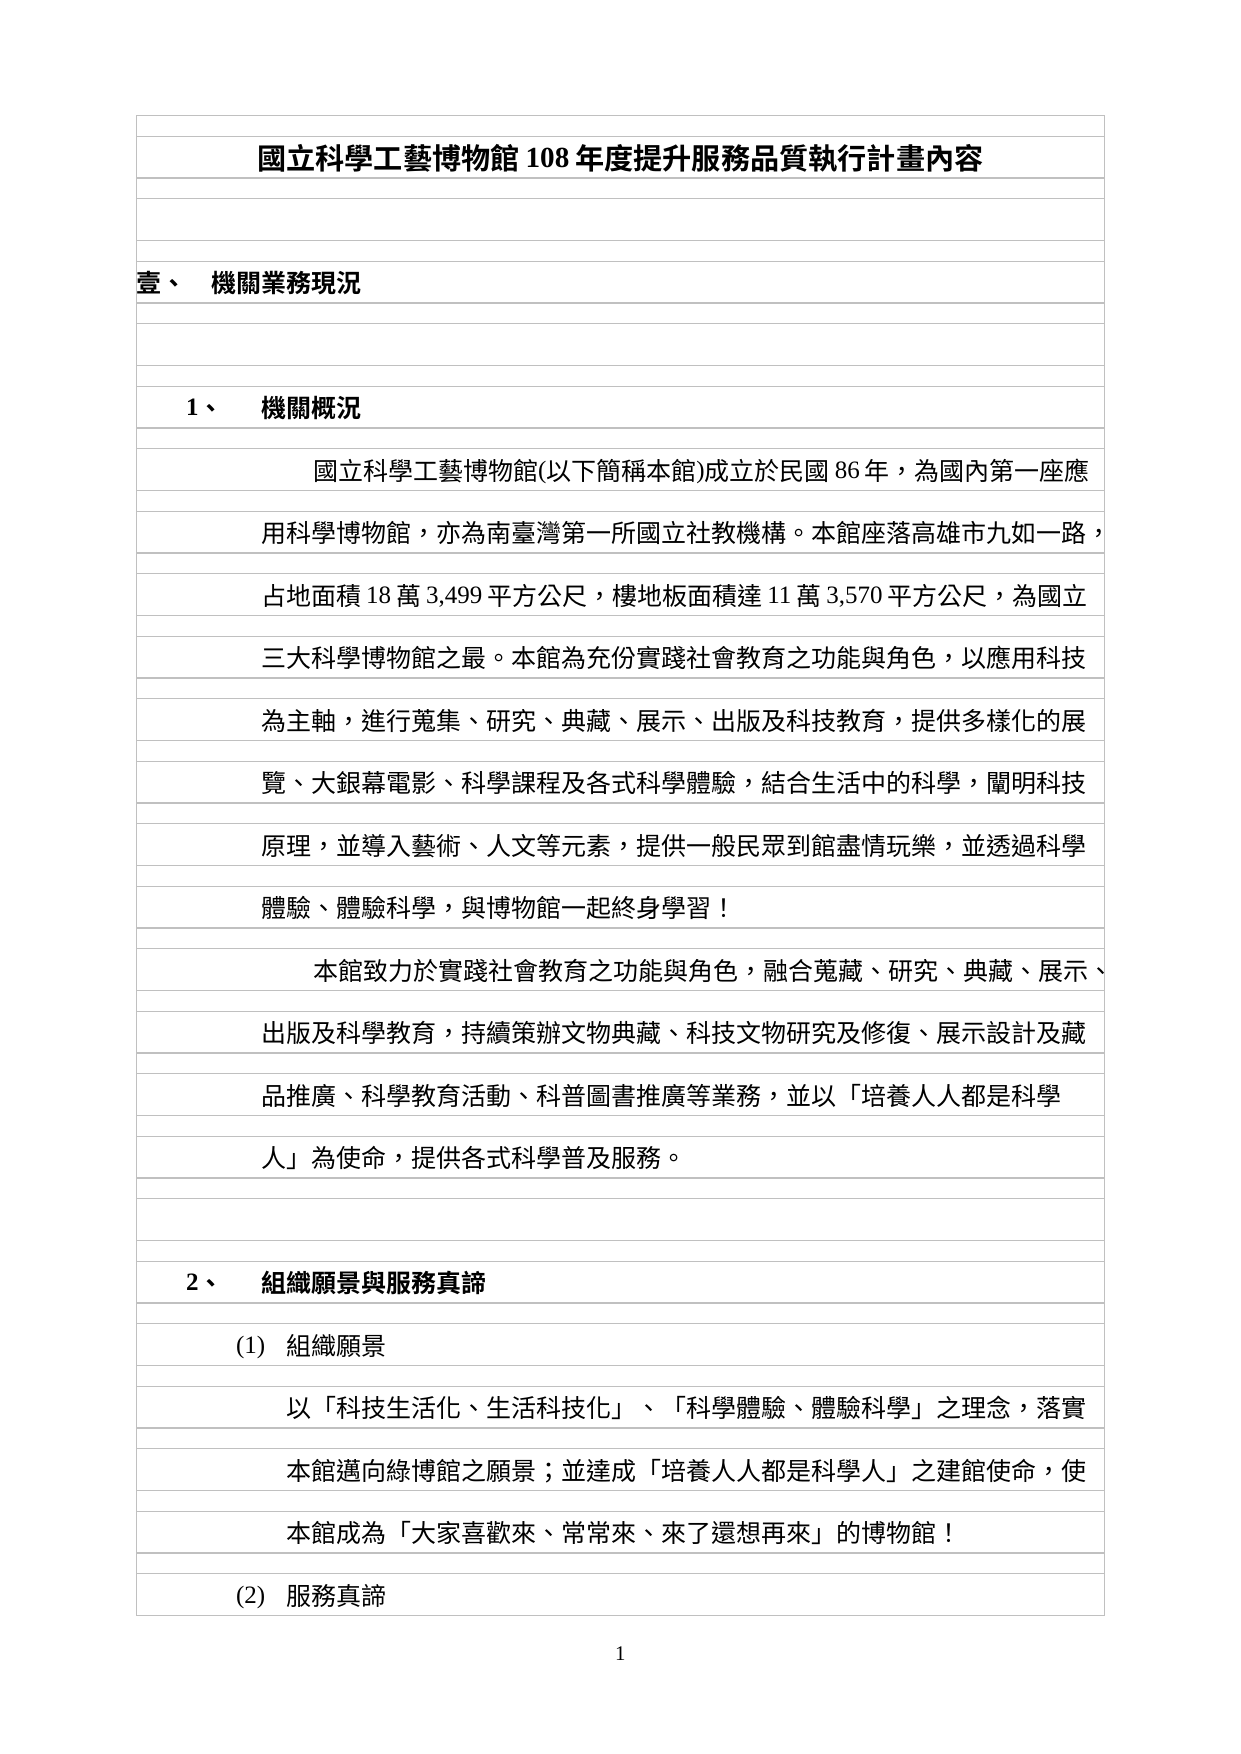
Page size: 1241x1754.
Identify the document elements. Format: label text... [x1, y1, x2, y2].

list 組織願景與服務真諦 [186, 1262, 1104, 1302]
text 本館致力於實踐社會教育之功能與角色，融合蒐藏、研究、典藏、展示、出版及科學教育，持續策辦文物典藏、科技文物研究及修復、展示設計及藏品推廣、科學教育活動、科普圖書推廣等業務，並以「培養人人都是科學人」為使命，提供各式科學普及服務。 [261, 1012, 1104, 1052]
text 國立科學工藝博物館(以下簡稱本館)成立於民國86年，為國內第一座應用科學博物館，亦為南臺灣第一所國立社教機構。本館座落高雄市九如一路，占地面積18萬3,499平方公尺，樓地板面積達11萬3,570平方公尺，為國立三大科學博物館之最。本館為充份實踐社會教育之功能與角色，以應用科技為主軸，進行蒐集、研究、典藏、展示、出版及科技教育，提供多樣化的展覽、大銀幕電影、科學課程及各式科學體驗，結合生活中的科學，闡明科技原理，並導入藝術、人文等元素，提供一般民眾到館盡情玩樂，並透過科學體驗、體驗科學，與博物館一起終身學習！ [261, 741, 1104, 761]
list [137, 241, 1104, 261]
text 本館致力於實踐社會教育之功能與角色，融合蒐藏、研究、典藏、展示、出版及科學教育，持續策辦文物典藏、科技文物研究及修復、展示設計及藏品推廣、科學教育活動、科普圖書推廣等業務，並以「培養人人都是科學人」為使命，提供各式科學普及服務。 [261, 929, 1104, 948]
text 本館致力於實踐社會教育之功能與角色，融合蒐藏、研究、典藏、展示、出版及科學教育，持續策辦文物典藏、科技文物研究及修復、展示設計及藏品推廣、科學教育活動、科普圖書推廣等業務，並以「培養人人都是科學人」為使命，提供各式科學普及服務。 [261, 1054, 1104, 1073]
list [236, 1304, 1104, 1323]
text [137, 116, 1104, 136]
text 國立科學工藝博物館(以下簡稱本館)成立於民國86年，為國內第一座應用科學博物館，亦為南臺灣第一所國立社教機構。本館座落高雄市九如一路，占地面積18萬3,499平方公尺，樓地板面積達11萬3,570平方公尺，為國立三大科學博物館之最。本館為充份實踐社會教育之功能與角色，以應用科技為主軸，進行蒐集、研究、典藏、展示、出版及科技教育，提供多樣化的展覽、大銀幕電影、科學課程及各式科學體驗，結合生活中的科學，闡明科技原理，並導入藝術、人文等元素，提供一般民眾到館盡情玩樂，並透過科學體驗、體驗科學，與博物館一起終身學習！ [261, 762, 1104, 802]
text 國立科學工藝博物館(以下簡稱本館)成立於民國86年，為國內第一座應用科學博物館，亦為南臺灣第一所國立社教機構。本館座落高雄市九如一路，占地面積18萬3,499平方公尺，樓地板面積達11萬3,570平方公尺，為國立三大科學博物館之最。本館為充份實踐社會教育之功能與角色，以應用科技為主軸，進行蒐集、研究、典藏、展示、出版及科技教育，提供多樣化的展覽、大銀幕電影、科學課程及各式科學體驗，結合生活中的科學，闡明科技原理，並導入藝術、人文等元素，提供一般民眾到館盡情玩樂，並透過科學體驗、體驗科學，與博物館一起終身學習！ [261, 699, 1104, 740]
text 國立科學工藝博物館(以下簡稱本館)成立於民國86年，為國內第一座應用科學博物館，亦為南臺灣第一所國立社教機構。本館座落高雄市九如一路，占地面積18萬3,499平方公尺，樓地板面積達11萬3,570平方公尺，為國立三大科學博物館之最。本館為充份實踐社會教育之功能與角色，以應用科技為主軸，進行蒐集、研究、典藏、展示、出版及科技教育，提供多樣化的展覽、大銀幕電影、科學課程及各式科學體驗，結合生活中的科學，闡明科技原理，並導入藝術、人文等元素，提供一般民眾到館盡情玩樂，並透過科學體驗、體驗科學，與博物館一起終身學習！ [261, 574, 1104, 615]
text [286, 1491, 1104, 1511]
list 組織願景 [236, 1324, 1104, 1365]
text 國立科學工藝博物館(以下簡稱本館)成立於民國86年，為國內第一座應用科學博物館，亦為南臺灣第一所國立社教機構。本館座落高雄市九如一路，占地面積18萬3,499平方公尺，樓地板面積達11萬3,570平方公尺，為國立三大科學博物館之最。本館為充份實踐社會教育之功能與角色，以應用科技為主軸，進行蒐集、研究、典藏、展示、出版及科技教育，提供多樣化的展覽、大銀幕電影、科學課程及各式科學體驗，結合生活中的科學，闡明科技原理，並導入藝術、人文等元素，提供一般民眾到館盡情玩樂，並透過科學體驗、體驗科學，與博物館一起終身學習！ [261, 554, 1104, 573]
text 以「科技生活化、生活科技化」、「科學體驗、體驗科學」之理念，落實 [286, 1387, 1104, 1427]
list 機關業務現況 [137, 262, 1104, 302]
text 國立科學工藝博物館(以下簡稱本館)成立於民國86年，為國內第一座應用科學博物館，亦為南臺灣第一所國立社教機構。本館座落高雄市九如一路，占地面積18萬3,499平方公尺，樓地板面積達11萬3,570平方公尺，為國立三大科學博物館之最。本館為充份實踐社會教育之功能與角色，以應用科技為主軸，進行蒐集、研究、典藏、展示、出版及科技教育，提供多樣化的展覽、大銀幕電影、科學課程及各式科學體驗，結合生活中的科學，闡明科技原理，並導入藝術、人文等元素，提供一般民眾到館盡情玩樂，並透過科學體驗、體驗科學，與博物館一起終身學習！ [261, 429, 1104, 448]
text 本館致力於實踐社會教育之功能與角色，融合蒐藏、研究、典藏、展示、出版及科學教育，持續策辦文物典藏、科技文物研究及修復、展示設計及藏品推廣、科學教育活動、科普圖書推廣等業務，並以「培養人人都是科學人」為使命，提供各式科學普及服務。 [261, 949, 1104, 990]
text 國立科學工藝博物館(以下簡稱本館)成立於民國86年，為國內第一座應用科學博物館，亦為南臺灣第一所國立社教機構。本館座落高雄市九如一路，占地面積18萬3,499平方公尺，樓地板面積達11萬3,570平方公尺，為國立三大科學博物館之最。本館為充份實踐社會教育之功能與角色，以應用科技為主軸，進行蒐集、研究、典藏、展示、出版及科技教育，提供多樣化的展覽、大銀幕電影、科學課程及各式科學體驗，結合生活中的科學，闡明科技原理，並導入藝術、人文等元素，提供一般民眾到館盡情玩樂，並透過科學體驗、體驗科學，與博物館一起終身學習！ [261, 679, 1104, 698]
list 服務真諦 [236, 1574, 1104, 1615]
text 國立科學工藝博物館(以下簡稱本館)成立於民國86年，為國內第一座應用科學博物館，亦為南臺灣第一所國立社教機構。本館座落高雄市九如一路，占地面積18萬3,499平方公尺，樓地板面積達11萬3,570平方公尺，為國立三大科學博物館之最。本館為充份實踐社會教育之功能與角色，以應用科技為主軸，進行蒐集、研究、典藏、展示、出版及科技教育，提供多樣化的展覽、大銀幕電影、科學課程及各式科學體驗，結合生活中的科學，闡明科技原理，並導入藝術、人文等元素，提供一般民眾到館盡情玩樂，並透過科學體驗、體驗科學，與博物館一起終身學習！ [261, 449, 1104, 490]
text 本館致力於實踐社會教育之功能與角色，融合蒐藏、研究、典藏、展示、出版及科學教育，持續策辦文物典藏、科技文物研究及修復、展示設計及藏品推廣、科學教育活動、科普圖書推廣等業務，並以「培養人人都是科學人」為使命，提供各式科學普及服務。 [261, 1137, 1104, 1177]
text 本館致力於實踐社會教育之功能與角色，融合蒐藏、研究、典藏、展示、出版及科學教育，持續策辦文物典藏、科技文物研究及修復、展示設計及藏品推廣、科學教育活動、科普圖書推廣等業務，並以「培養人人都是科學人」為使命，提供各式科學普及服務。 [261, 1074, 1104, 1115]
text 國立科學工藝博物館108年度提升服務品質執行計畫內容 [137, 137, 1104, 177]
text [286, 1429, 1104, 1448]
text 本館邁向綠博館之願景；並達成「培養人人都是科學人」之建館使命，使 [286, 1449, 1104, 1490]
text 國立科學工藝博物館(以下簡稱本館)成立於民國86年，為國內第一座應用科學博物館，亦為南臺灣第一所國立社教機構。本館座落高雄市九如一路，占地面積18萬3,499平方公尺，樓地板面積達11萬3,570平方公尺，為國立三大科學博物館之最。本館為充份實踐社會教育之功能與角色，以應用科技為主軸，進行蒐集、研究、典藏、展示、出版及科技教育，提供多樣化的展覽、大銀幕電影、科學課程及各式科學體驗，結合生活中的科學，闡明科技原理，並導入藝術、人文等元素，提供一般民眾到館盡情玩樂，並透過科學體驗、體驗科學，與博物館一起終身學習！ [261, 512, 1104, 552]
text 本館致力於實踐社會教育之功能與角色，融合蒐藏、研究、典藏、展示、出版及科學教育，持續策辦文物典藏、科技文物研究及修復、展示設計及藏品推廣、科學教育活動、科普圖書推廣等業務，並以「培養人人都是科學人」為使命，提供各式科學普及服務。 [261, 991, 1104, 1011]
list [186, 366, 1104, 386]
text 國立科學工藝博物館(以下簡稱本館)成立於民國86年，為國內第一座應用科學博物館，亦為南臺灣第一所國立社教機構。本館座落高雄市九如一路，占地面積18萬3,499平方公尺，樓地板面積達11萬3,570平方公尺，為國立三大科學博物館之最。本館為充份實踐社會教育之功能與角色，以應用科技為主軸，進行蒐集、研究、典藏、展示、出版及科技教育，提供多樣化的展覽、大銀幕電影、科學課程及各式科學體驗，結合生活中的科學，闡明科技原理，並導入藝術、人文等元素，提供一般民眾到館盡情玩樂，並透過科學體驗、體驗科學，與博物館一起終身學習！ [261, 637, 1104, 677]
text 國立科學工藝博物館(以下簡稱本館)成立於民國86年，為國內第一座應用科學博物館，亦為南臺灣第一所國立社教機構。本館座落高雄市九如一路，占地面積18萬3,499平方公尺，樓地板面積達11萬3,570平方公尺，為國立三大科學博物館之最。本館為充份實踐社會教育之功能與角色，以應用科技為主軸，進行蒐集、研究、典藏、展示、出版及科技教育，提供多樣化的展覽、大銀幕電影、科學課程及各式科學體驗，結合生活中的科學，闡明科技原理，並導入藝術、人文等元素，提供一般民眾到館盡情玩樂，並透過科學體驗、體驗科學，與博物館一起終身學習！ [261, 887, 1104, 927]
text 國立科學工藝博物館(以下簡稱本館)成立於民國86年，為國內第一座應用科學博物館，亦為南臺灣第一所國立社教機構。本館座落高雄市九如一路，占地面積18萬3,499平方公尺，樓地板面積達11萬3,570平方公尺，為國立三大科學博物館之最。本館為充份實踐社會教育之功能與角色，以應用科技為主軸，進行蒐集、研究、典藏、展示、出版及科技教育，提供多樣化的展覽、大銀幕電影、科學課程及各式科學體驗，結合生活中的科學，闡明科技原理，並導入藝術、人文等元素，提供一般民眾到館盡情玩樂，並透過科學體驗、體驗科學，與博物館一起終身學習！ [261, 866, 1104, 886]
text 國立科學工藝博物館(以下簡稱本館)成立於民國86年，為國內第一座應用科學博物館，亦為南臺灣第一所國立社教機構。本館座落高雄市九如一路，占地面積18萬3,499平方公尺，樓地板面積達11萬3,570平方公尺，為國立三大科學博物館之最。本館為充份實踐社會教育之功能與角色，以應用科技為主軸，進行蒐集、研究、典藏、展示、出版及科技教育，提供多樣化的展覽、大銀幕電影、科學課程及各式科學體驗，結合生活中的科學，闡明科技原理，並導入藝術、人文等元素，提供一般民眾到館盡情玩樂，並透過科學體驗、體驗科學，與博物館一起終身學習！ [261, 824, 1104, 865]
text 國立科學工藝博物館(以下簡稱本館)成立於民國86年，為國內第一座應用科學博物館，亦為南臺灣第一所國立社教機構。本館座落高雄市九如一路，占地面積18萬3,499平方公尺，樓地板面積達11萬3,570平方公尺，為國立三大科學博物館之最。本館為充份實踐社會教育之功能與角色，以應用科技為主軸，進行蒐集、研究、典藏、展示、出版及科技教育，提供多樣化的展覽、大銀幕電影、科學課程及各式科學體驗，結合生活中的科學，闡明科技原理，並導入藝術、人文等元素，提供一般民眾到館盡情玩樂，並透過科學體驗、體驗科學，與博物館一起終身學習！ [261, 804, 1104, 823]
text [286, 1366, 1104, 1386]
text 國立科學工藝博物館(以下簡稱本館)成立於民國86年，為國內第一座應用科學博物館，亦為南臺灣第一所國立社教機構。本館座落高雄市九如一路，占地面積18萬3,499平方公尺，樓地板面積達11萬3,570平方公尺，為國立三大科學博物館之最。本館為充份實踐社會教育之功能與角色，以應用科技為主軸，進行蒐集、研究、典藏、展示、出版及科技教育，提供多樣化的展覽、大銀幕電影、科學課程及各式科學體驗，結合生活中的科學，闡明科技原理，並導入藝術、人文等元素，提供一般民眾到館盡情玩樂，並透過科學體驗、體驗科學，與博物館一起終身學習！ [261, 491, 1104, 511]
list [236, 1554, 1104, 1573]
text 本館致力於實踐社會教育之功能與角色，融合蒐藏、研究、典藏、展示、出版及科學教育，持續策辦文物典藏、科技文物研究及修復、展示設計及藏品推廣、科學教育活動、科普圖書推廣等業務，並以「培養人人都是科學人」為使命，提供各式科學普及服務。 [261, 1116, 1104, 1136]
text 國立科學工藝博物館(以下簡稱本館)成立於民國86年，為國內第一座應用科學博物館，亦為南臺灣第一所國立社教機構。本館座落高雄市九如一路，占地面積18萬3,499平方公尺，樓地板面積達11萬3,570平方公尺，為國立三大科學博物館之最。本館為充份實踐社會教育之功能與角色，以應用科技為主軸，進行蒐集、研究、典藏、展示、出版及科技教育，提供多樣化的展覽、大銀幕電影、科學課程及各式科學體驗，結合生活中的科學，闡明科技原理，並導入藝術、人文等元素，提供一般民眾到館盡情玩樂，並透過科學體驗、體驗科學，與博物館一起終身學習！ [261, 616, 1104, 636]
list 機關概況 [186, 387, 1104, 427]
list [186, 1241, 1104, 1261]
text 本館成為「大家喜歡來、常常來、來了還想再來」的博物館！ [286, 1512, 1104, 1552]
